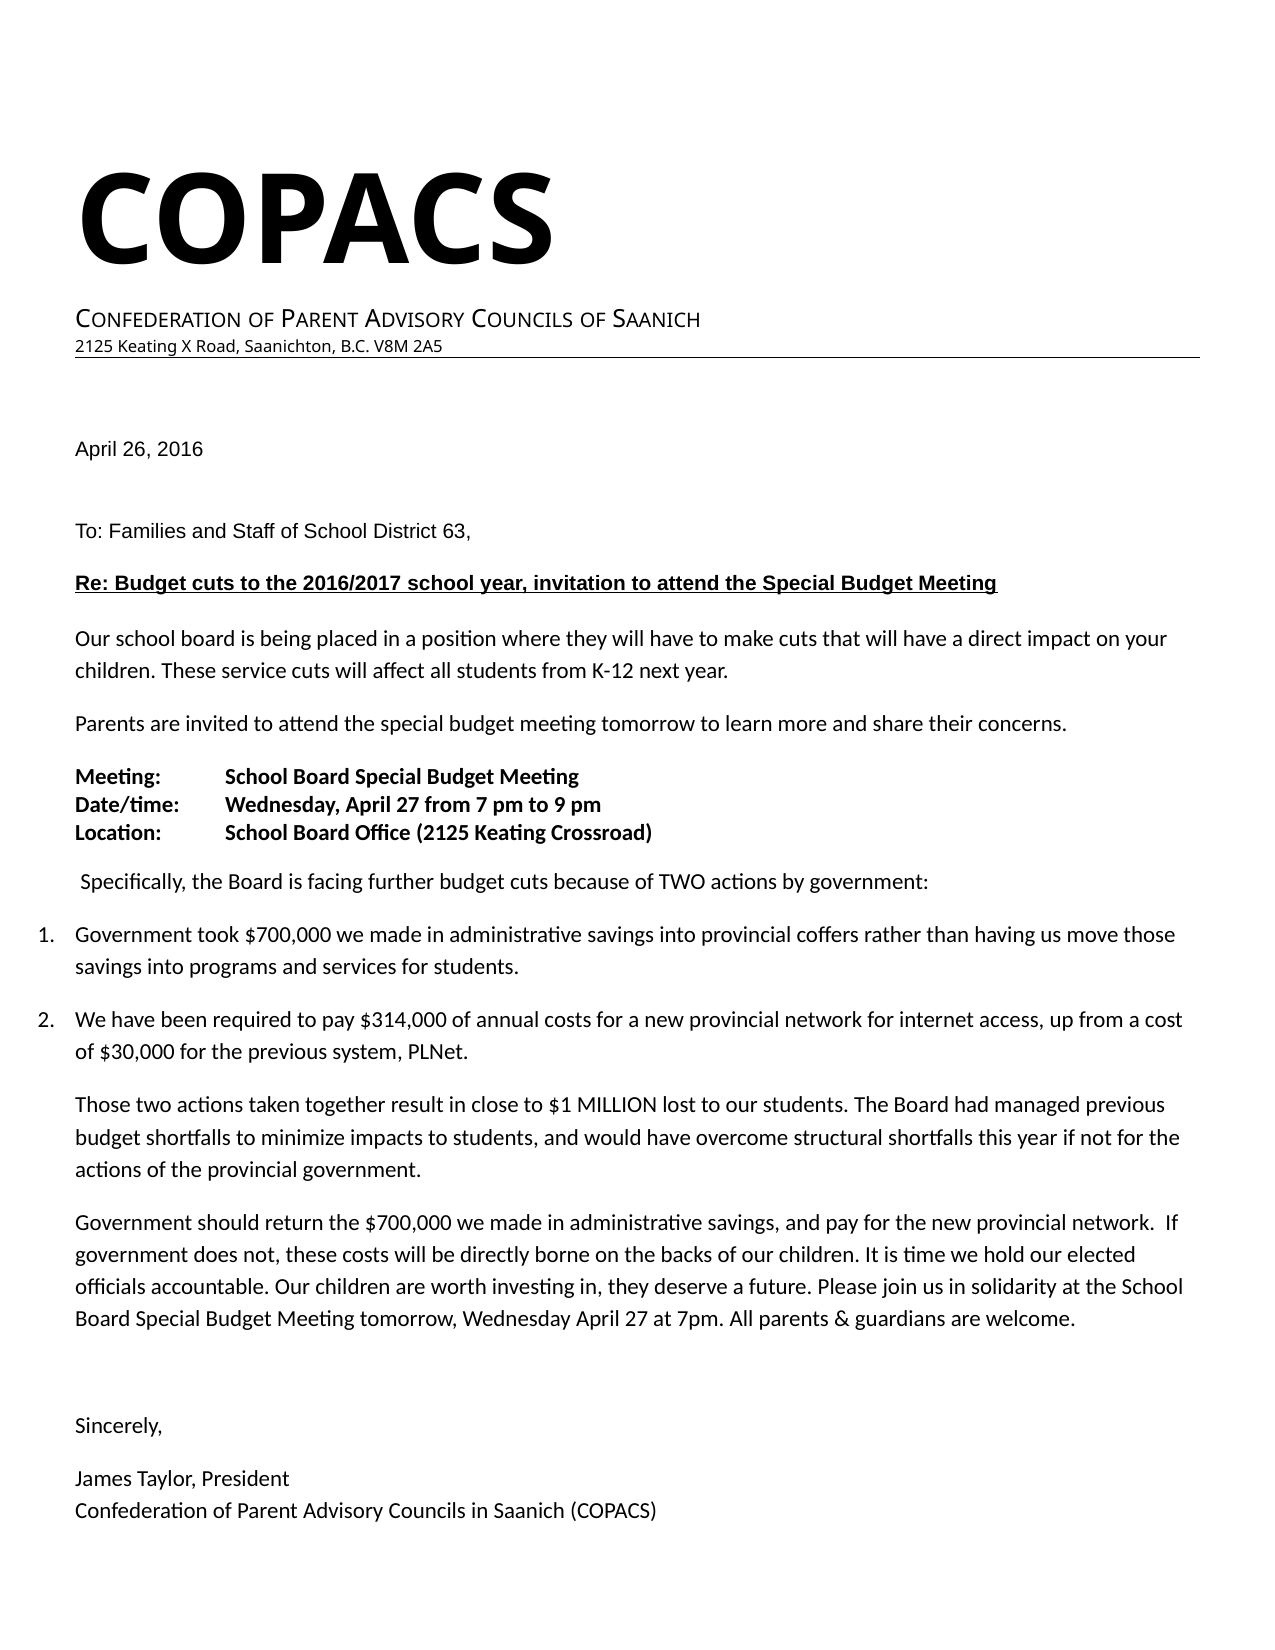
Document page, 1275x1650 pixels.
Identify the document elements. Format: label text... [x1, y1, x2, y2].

text Meeting: School Board Special Budget Meeting Date/time: Wednesday, April 27 from 7 pm to 9 pm Location: School Board Office (2125 Keating Crossroad) [75, 762, 1200, 846]
text Re: Budget cuts to the 2016/2017 school year, invitation to attend the Special Budget Meeting [75, 571, 1200, 595]
text Our school board is being placed in a position where they will have to make cuts that will have a direct impact on your children. These service cuts will affect all students from K-12 next year. [75, 624, 1200, 684]
subtitle 2125 Keating X Road, Saanichton, B.C. V8M 2A5 [75, 334, 1200, 357]
text Parents are invited to attend the special budget meeting tomorrow to learn more and share their concerns. [75, 709, 1200, 737]
list Government took $700,000 we made in administrative savings into provincial coffers rather than having us move those savings into programs and services for students. [37, 920, 1200, 980]
text COPACS [75, 130, 1200, 300]
text Specifically, the Board is facing further budget cuts because of TWO actions by government: [75, 867, 1200, 895]
text To: Families and Staff of School District 63, [75, 518, 1200, 542]
text April 26, 2016 [75, 437, 1200, 461]
list We have been required to pay $314,000 of annual costs for a new provincial network for internet access, up from a cost of $30,000 for the previous system, PLNet. [37, 1005, 1200, 1065]
text Sincerely, [75, 1411, 1200, 1439]
text James Taylor, President Confederation of Parent Advisory Councils in Saanich (COPACS) [75, 1464, 1200, 1524]
text Government should return the $700,000 we made in administrative savings, and pay for the new provincial network. If government does not, these costs will be directly borne on the backs of our children. It is time we hold our elected officials accountable. Our children are worth investing in, they deserve a future. Please join us in solidarity at the School Board Special Budget Meeting tomorrow, Wednesday April 27 at 7pm. All parents & guardians are welcome. [75, 1208, 1200, 1332]
text Those two actions taken together result in close to $1 MILLION lost to our students. The Board had managed previous budget shortfalls to minimize impacts to students, and would have overcome structural shortfalls this year if not for the actions of the provincial government. [75, 1090, 1200, 1183]
text Confederation of Parent Advisory Councils of Saanich [75, 300, 1200, 334]
